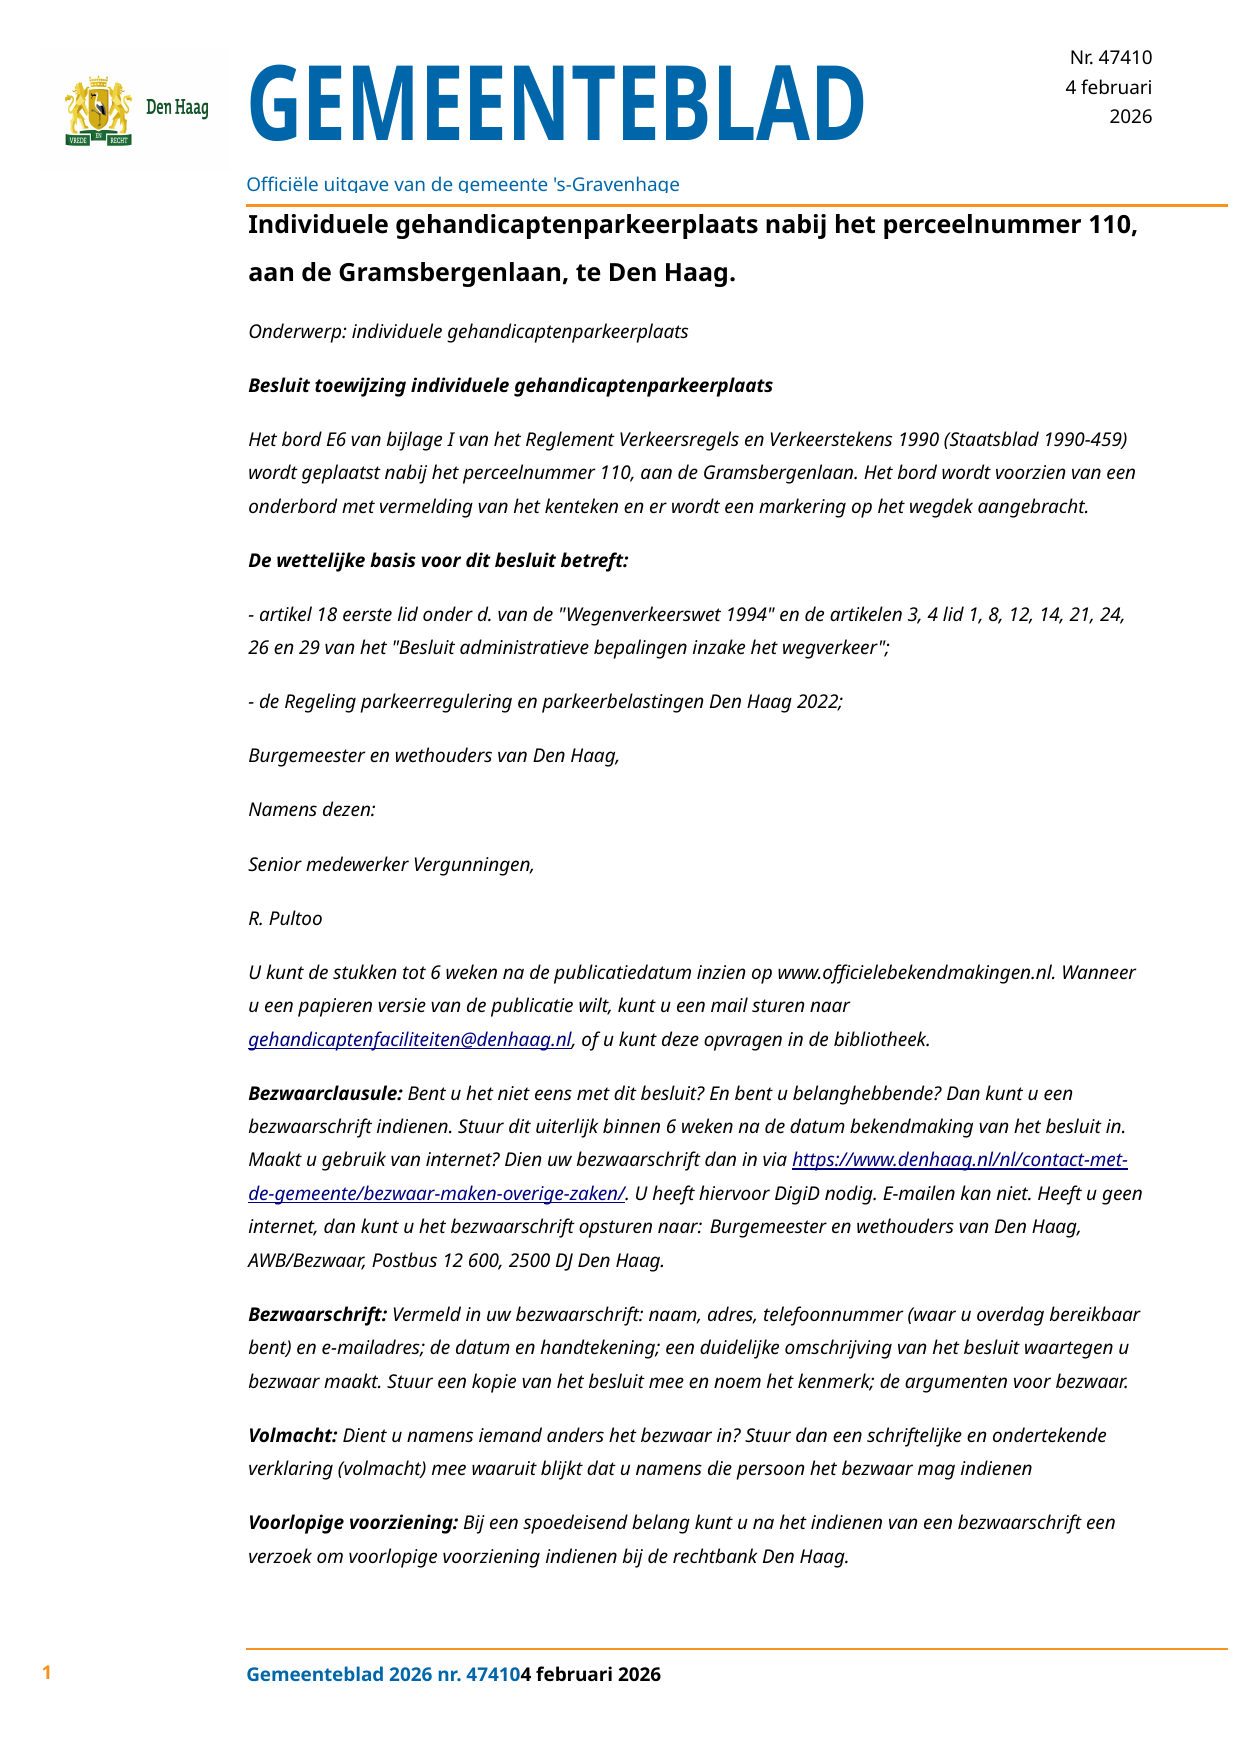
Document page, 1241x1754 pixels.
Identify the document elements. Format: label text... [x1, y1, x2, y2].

text Individuele gehandicaptenparkeerplaats nabij het perceelnummer 110, aan de Gramsbergenlaan, te Den Haag. [248, 207, 1152, 288]
text - de Regeling parkeerregulering en parkeerbelastingen Den Haag 2022; [248, 688, 1152, 714]
text Bezwaarschrift: Vermeld in uw bezwaarschrift: naam, adres, telefoonnummer (waar u overdag bereikbaar bent) en e-mailadres; de datum en handtekening; een duidelijke omschrijving van het besluit waartegen u bezwaar maakt. Stuur een kopie van het besluit mee en noem het kenmerk; de argumenten voor bezwaar. [248, 1301, 1152, 1394]
text Burgemeester en wethouders van Den Haag, [248, 743, 1152, 768]
text U kunt de stukken tot 6 weken na de publicatiedatum inzien op www.officielebekendmakingen.nl. Wanneer u een papieren versie van de publicatie wilt, kunt u een mail sturen naar gehandicaptenfaciliteiten@denhaag.nl, of u kunt deze opvragen in de bibliotheek. [248, 959, 1152, 1051]
text Volmacht: Dient u namens iemand anders het bezwaar in? Stuur dan een schriftelijke en ondertekende verklaring (volmacht) mee waaruit blijkt dat u namens die persoon het bezwaar mag indienen [248, 1422, 1152, 1481]
text Bezwaarclausule: Bent u het niet eens met dit besluit? En bent u belanghebbende? Dan kunt u een bezwaarschrift indienen. Stuur dit uiterlijk binnen 6 weken na de datum bekendmaking van het besluit in. Maakt u gebruik van internet? Dien uw bezwaarschrift dan in via https://www.denhaag.nl/nl/contact-met-de-gemeente/bezwaar-maken-overige-zaken/. U heeft hiervoor DigiD nodig. E-mailen kan niet. Heeft u geen internet, dan kunt u het bezwaarschrift opsturen naar: Burgemeester en wethouders van Den Haag, AWB/Bezwaar, Postbus 12 600, 2500 DJ Den Haag. [248, 1080, 1152, 1273]
text Onderwerp: individuele gehandicaptenparkeerplaats [248, 318, 1152, 344]
text Senior medewerker Vergunningen, [248, 851, 1152, 876]
text Voorlopige voorziening: Bij een spoedeisend belang kunt u na het indienen van een bezwaarschrift een verzoek om voorlopige voorziening indienen bij de rechtbank Den Haag. [248, 1509, 1152, 1569]
text De wettelijke basis voor dit besluit betreft: [248, 547, 1152, 573]
text Namens dezen: [248, 797, 1152, 822]
text - artikel 18 eerste lid onder d. van de "Wegenverkeerswet 1994" en de artikelen 3, 4 lid 1, 8, 12, 14, 21, 24, 26 en 29 van het "Besluit administratieve bepalingen inzake het wegverkeer"; [248, 601, 1152, 660]
text R. Pultoo [248, 905, 1152, 931]
picture [41, 47, 231, 172]
text Besluit toewijzing individuele gehandicaptenparkeerplaats [248, 372, 1152, 398]
text Het bord E6 van bijlage I van het Reglement Verkeersregels en Verkeerstekens 1990 (Staatsblad 1990-459) wordt geplaatst nabij het perceelnummer 110, aan de Gramsbergenlaan. Het bord wordt voorzien van een onderbord met vermelding van het kenteken en er wordt een markering op het wegdek aangebracht. [248, 426, 1152, 519]
